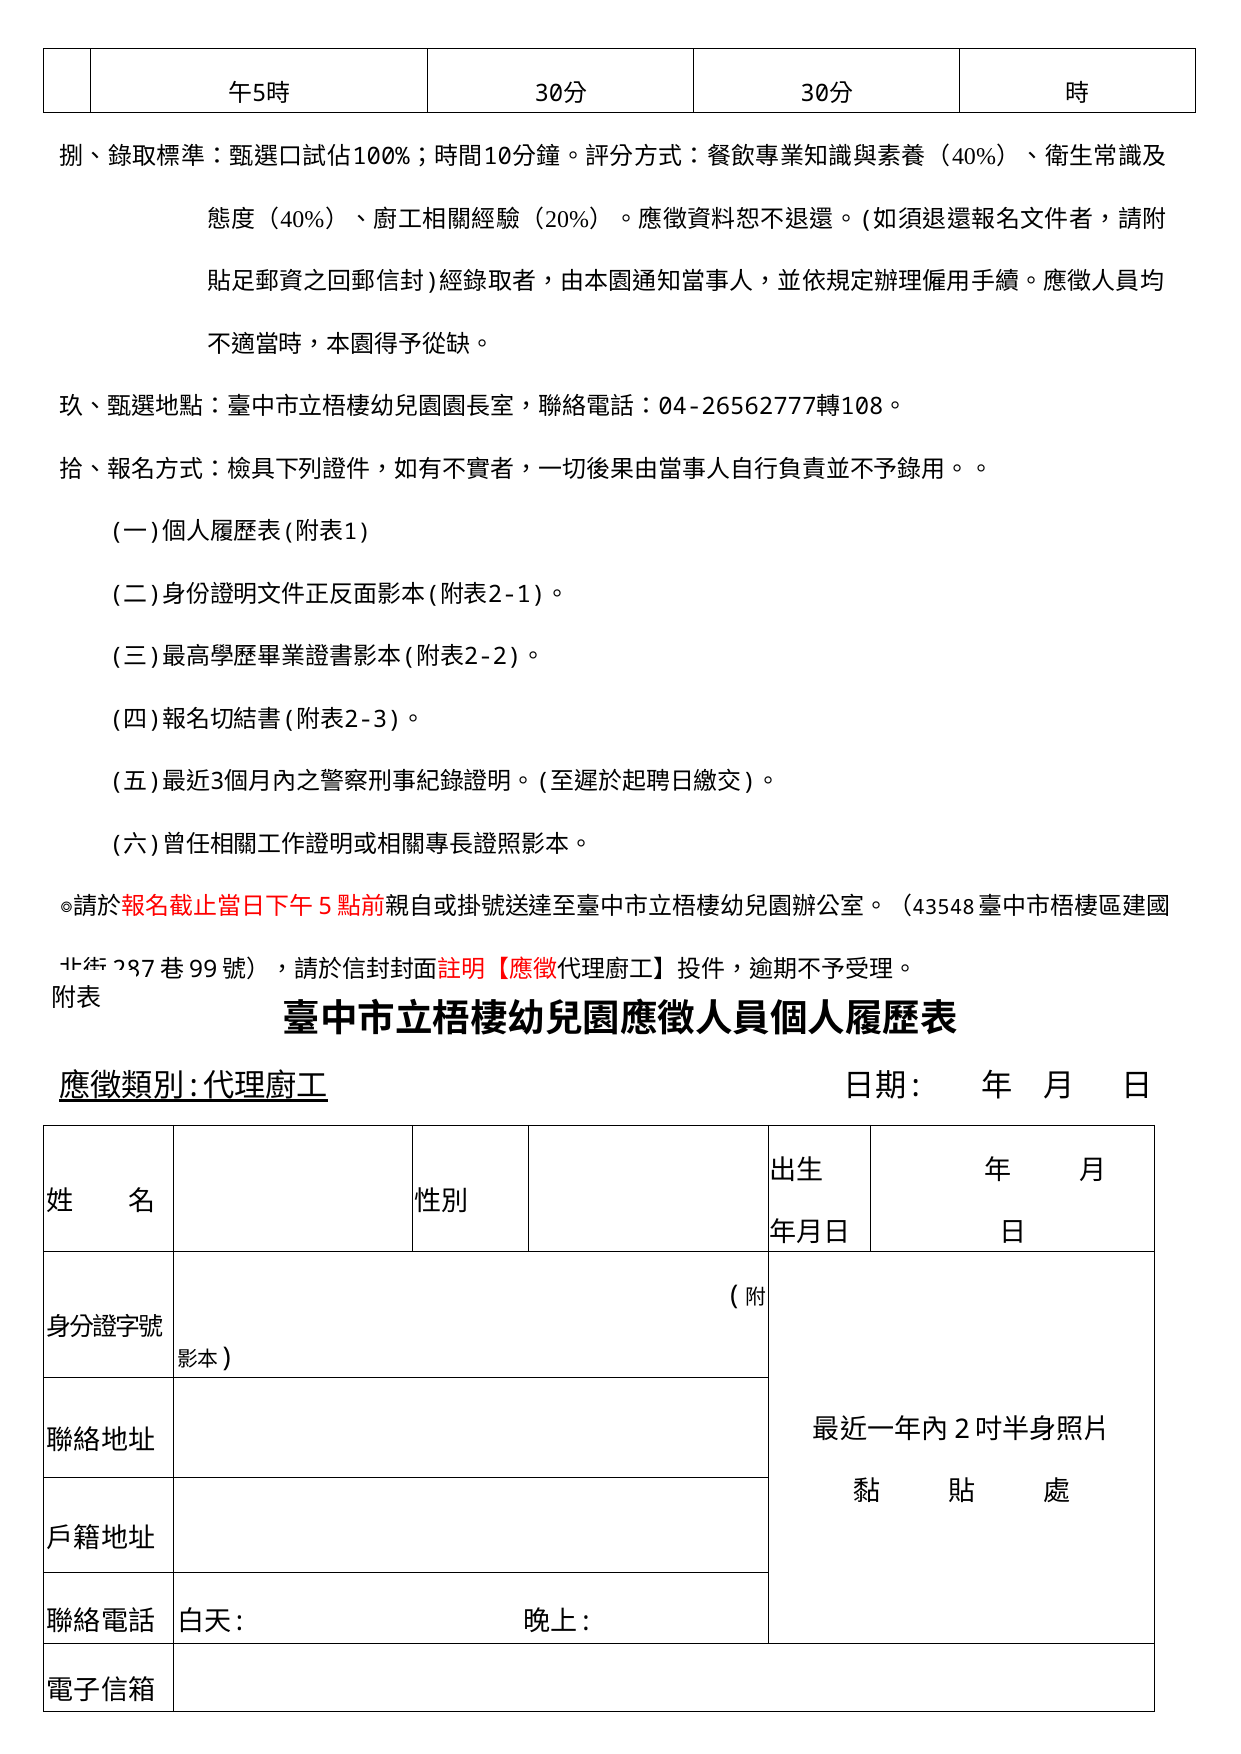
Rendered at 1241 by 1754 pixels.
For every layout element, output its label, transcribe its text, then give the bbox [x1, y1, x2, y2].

table_cell 30分 [694, 49, 959, 112]
text ◎請於報名截止當日下午5點前親自或掛號送達至臺中市立梧棲幼兒園辦公室。（43548臺中市梧棲區建國北街287巷99號），請於信封封面註明【應徵代理廚工】投件，逾期不予受理。 [59, 863, 1181, 988]
text 拾、報名方式：檢具下列證件，如有不實者，一切後果由當事人自行負責並不予錄用。。 [59, 425, 1181, 488]
table_header 出生 年月日 [769, 1126, 870, 1251]
text (一)個人履歷表(附表1) [109, 488, 1181, 550]
table_cell 身分證字號 [44, 1252, 173, 1377]
table_cell 聯絡電話 [44, 1573, 173, 1643]
text (四)報名切結書(附表2-3)。 [109, 675, 1181, 738]
text 捌、錄取標準：甄選口試佔100%；時間10分鐘。評分方式：餐飲專業知識與素養（40%）、衛生常識及態度（40%）、廚工相關經驗（20%）。應徵資料恕不退還。(如須退還報名文件者，請附貼足郵資之回郵信封)經錄取者，由本園通知當事人，並依規定辦理僱用手續。應徵人員均不適當時，本園得予從缺。 [59, 113, 1167, 363]
table_cell 戶籍地址 [44, 1478, 173, 1572]
table_cell [174, 1644, 1154, 1711]
table_cell [174, 1478, 768, 1572]
table_cell 白天: 晚上: [174, 1573, 768, 1643]
table_cell [174, 1378, 768, 1477]
table_header 年 月 日 [871, 1126, 1154, 1251]
text (五)最近3個月內之警察刑事紀錄證明。(至遲於起聘日繳交)。 [109, 738, 1181, 800]
table_cell (附影本) [174, 1252, 768, 1377]
table_cell [44, 49, 90, 112]
table_header [174, 1126, 412, 1251]
text 應徵類別:代理廚工 日期: 年 月 日 [36, 970, 136, 1023]
table_cell 最近一年內2吋半身照片 黏 貼 處 [769, 1252, 1154, 1643]
table_cell 聯絡地址 [44, 1378, 173, 1477]
text (二)身份證明文件正反面影本(附表2-1)。 [109, 550, 1181, 613]
table_cell 30分 [428, 49, 693, 112]
text 附表1 [51, 978, 121, 1015]
text (三)最高學歷畢業證書影本(附表2-2)。 [109, 613, 1181, 675]
table_header [529, 1126, 768, 1251]
text (六)曾任相關工作證明或相關專長證照影本。 [59, 800, 1181, 863]
table_cell 電子信箱 [44, 1644, 173, 1711]
text 玖、甄選地點：臺中市立梧棲幼兒園園長室，聯絡電話：04-26562777轉108。 [59, 363, 1181, 425]
table_cell 時 [960, 49, 1195, 112]
table_cell 午5時 [91, 49, 427, 112]
table_header 性別 [413, 1126, 528, 1251]
text 臺中市立梧棲幼兒園應徵人員個人履歷表 [59, 988, 1181, 1042]
text 應徵類別:代理廚工 日期: 年 月 日 [59, 1061, 1181, 1106]
table_header 姓 名 [44, 1126, 173, 1251]
